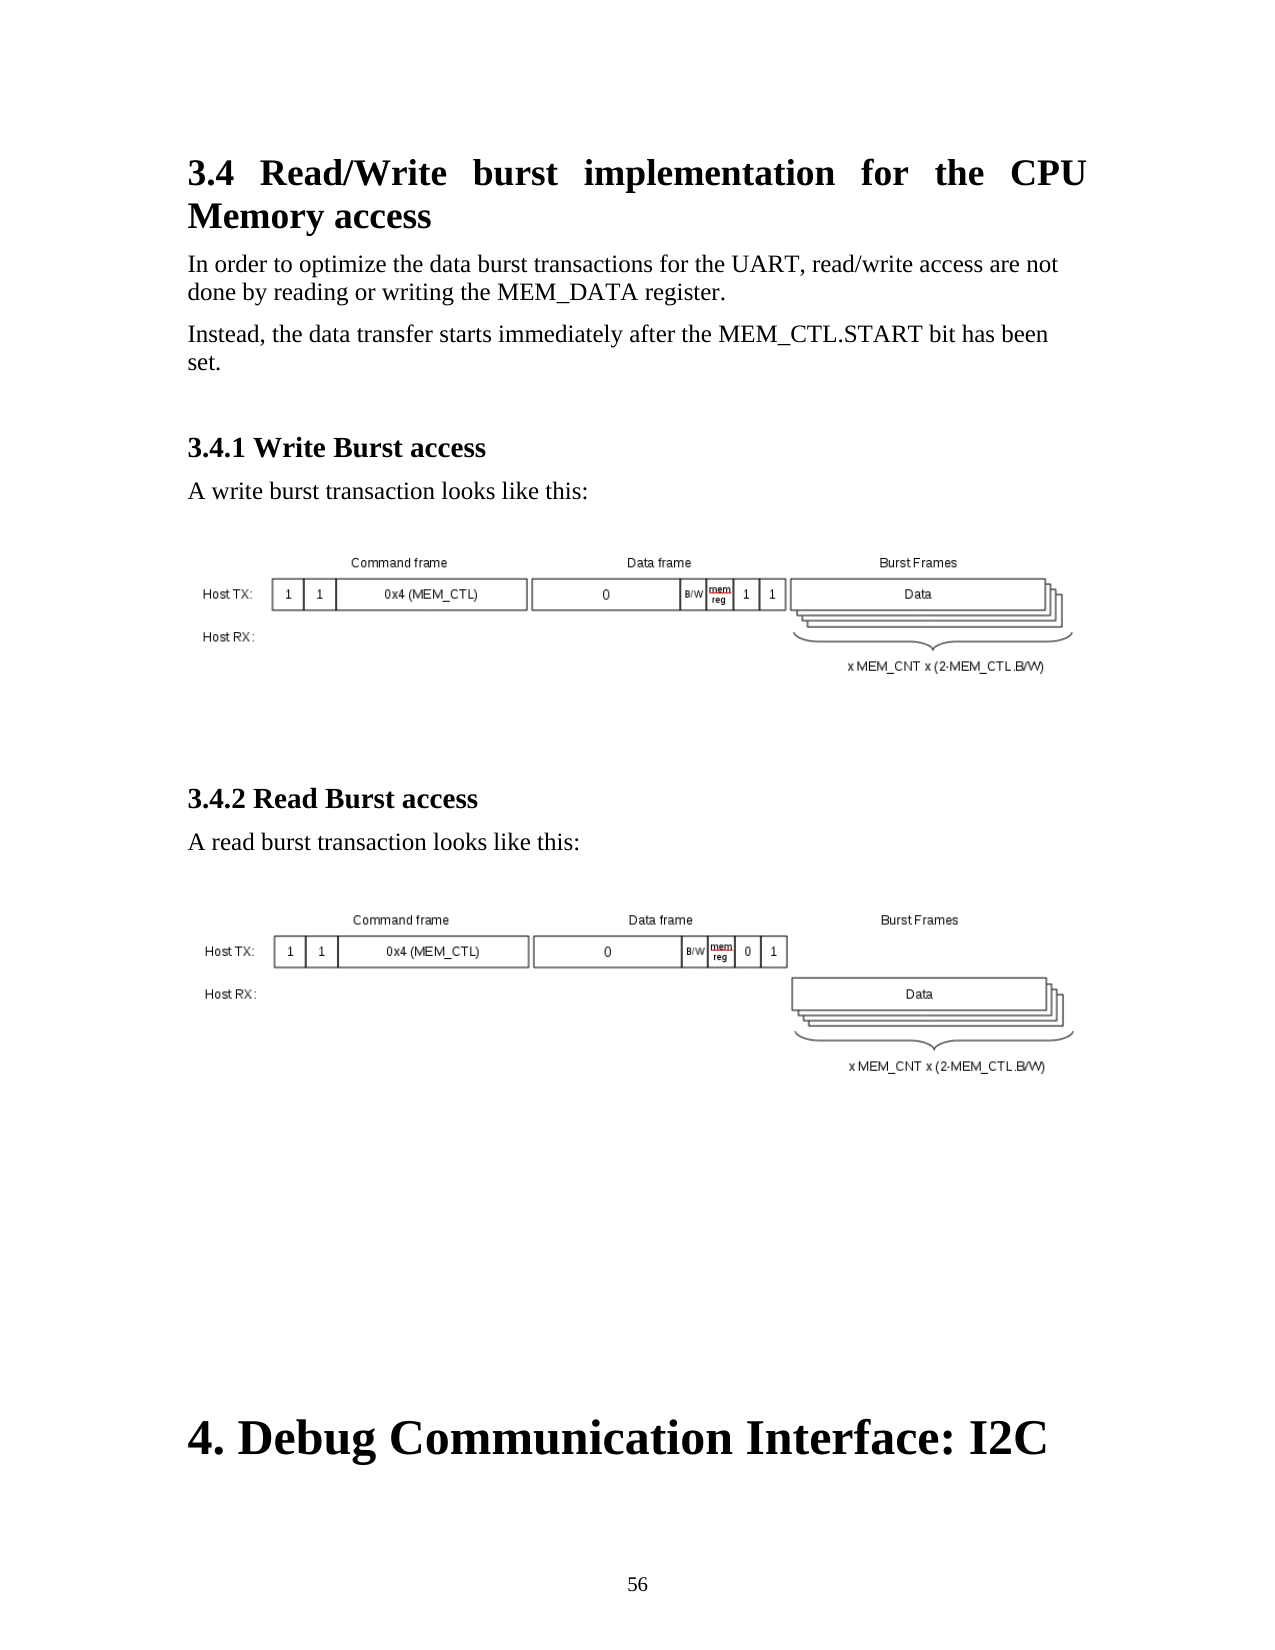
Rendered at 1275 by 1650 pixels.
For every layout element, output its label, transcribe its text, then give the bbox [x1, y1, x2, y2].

text 3.4 Read/Write burst implementation for the CPU Memory access [187, 150, 1088, 236]
text Instead, the data transfer starts immediately after the MEM_CTL.START bit has been set. [187, 319, 1088, 376]
text A read burst transaction looks like this: [187, 827, 1088, 856]
text A write burst transaction looks like this: [187, 476, 1088, 505]
text In order to optimize the data burst transactions for the UART, read/write access are not done by reading or writing the MEM_DATA register. [187, 249, 1088, 306]
picture [187, 886, 1088, 1099]
text 4. Debug Communication Interface: I2C [187, 1407, 1088, 1465]
text 3.4.1 Write Burst access [187, 430, 1088, 463]
picture [187, 535, 1088, 699]
text 3.4.2 Read Burst access [187, 781, 1088, 815]
